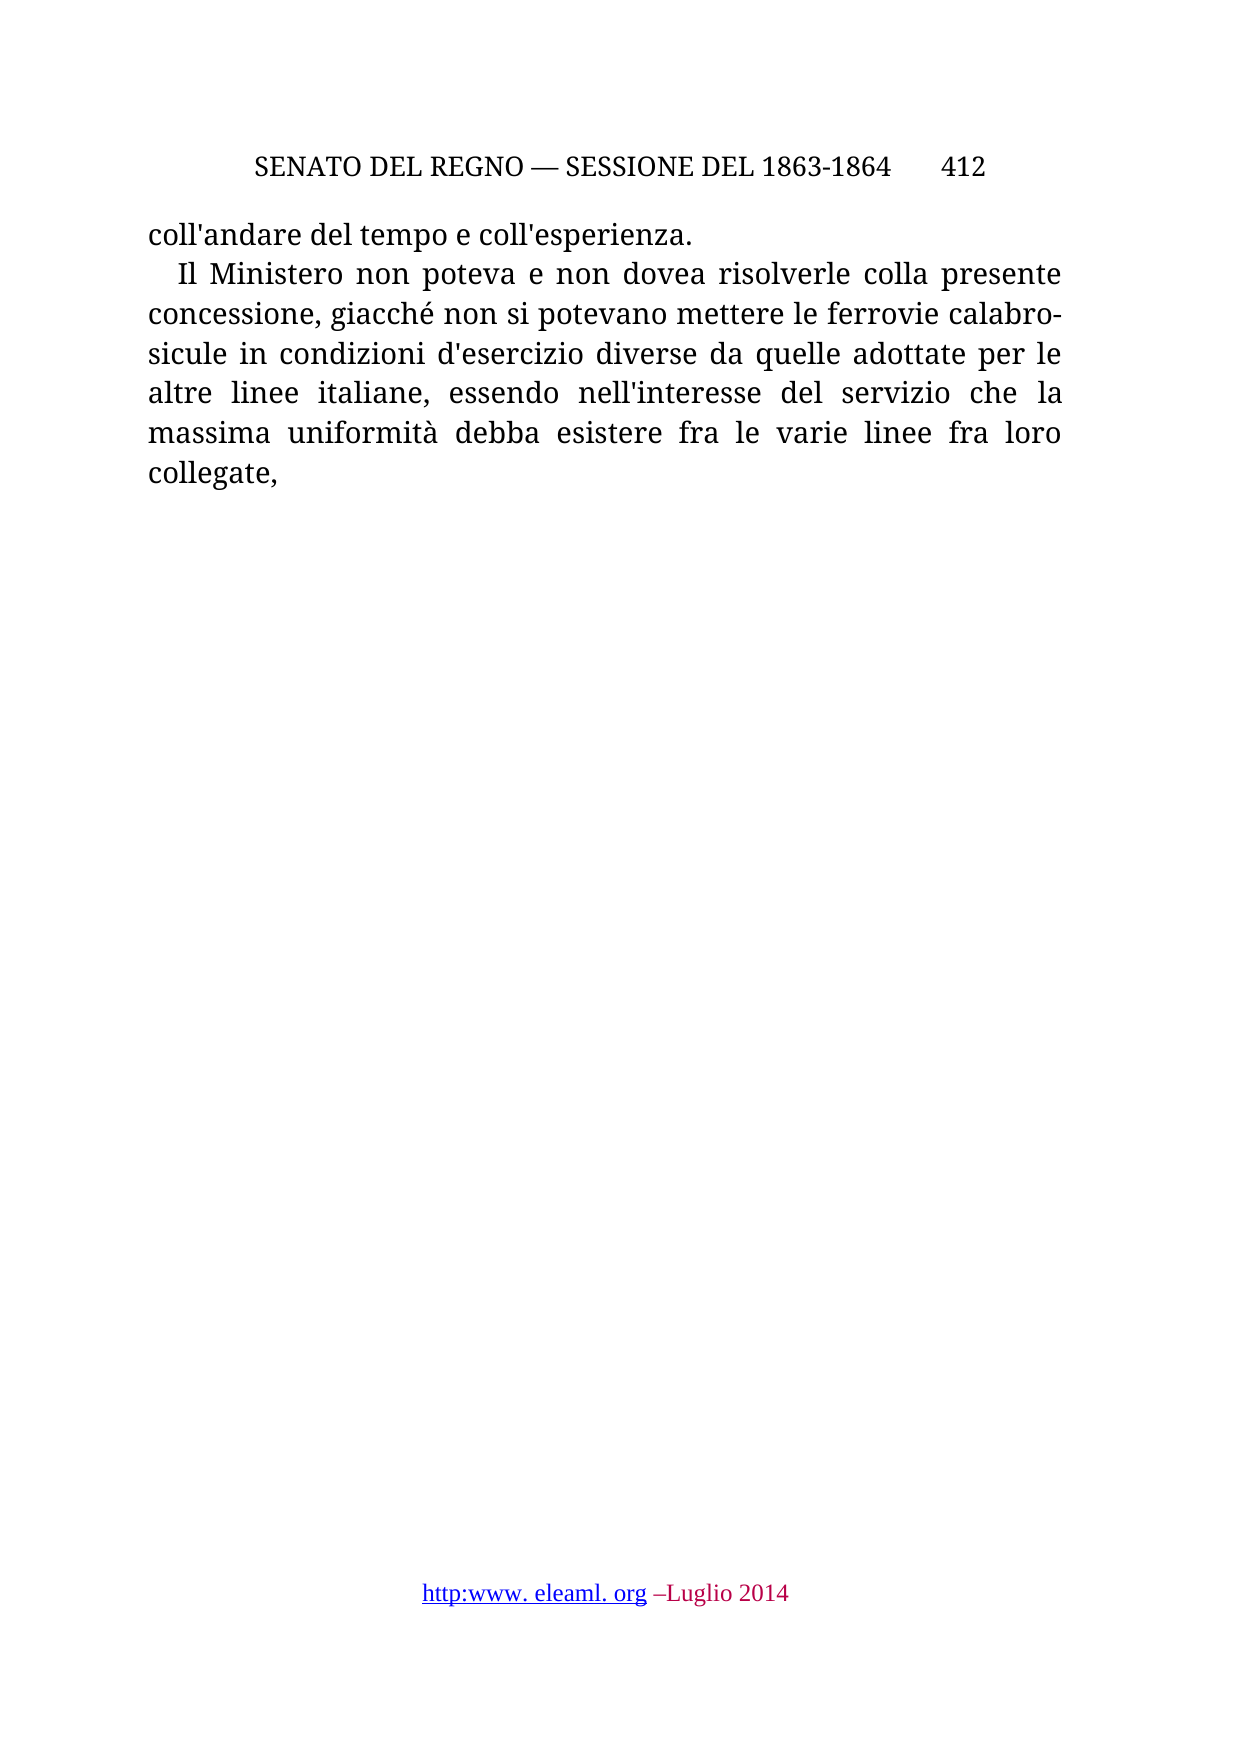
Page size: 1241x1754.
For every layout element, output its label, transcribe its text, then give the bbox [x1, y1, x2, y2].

text coll'andare del tempo e coll'esperienza. [148, 214, 1063, 254]
text Il Ministero non poteva e non dovea risolverle colla presente concessione, giacché non si potevano mettere le ferrovie calabro-sicule in condizioni d'esercizio diverse da quelle adottate per le altre linee italiane, essendo nell'interesse del servizio che la massima uniformità debba esistere fra le varie linee fra loro collegate, [148, 254, 1063, 492]
